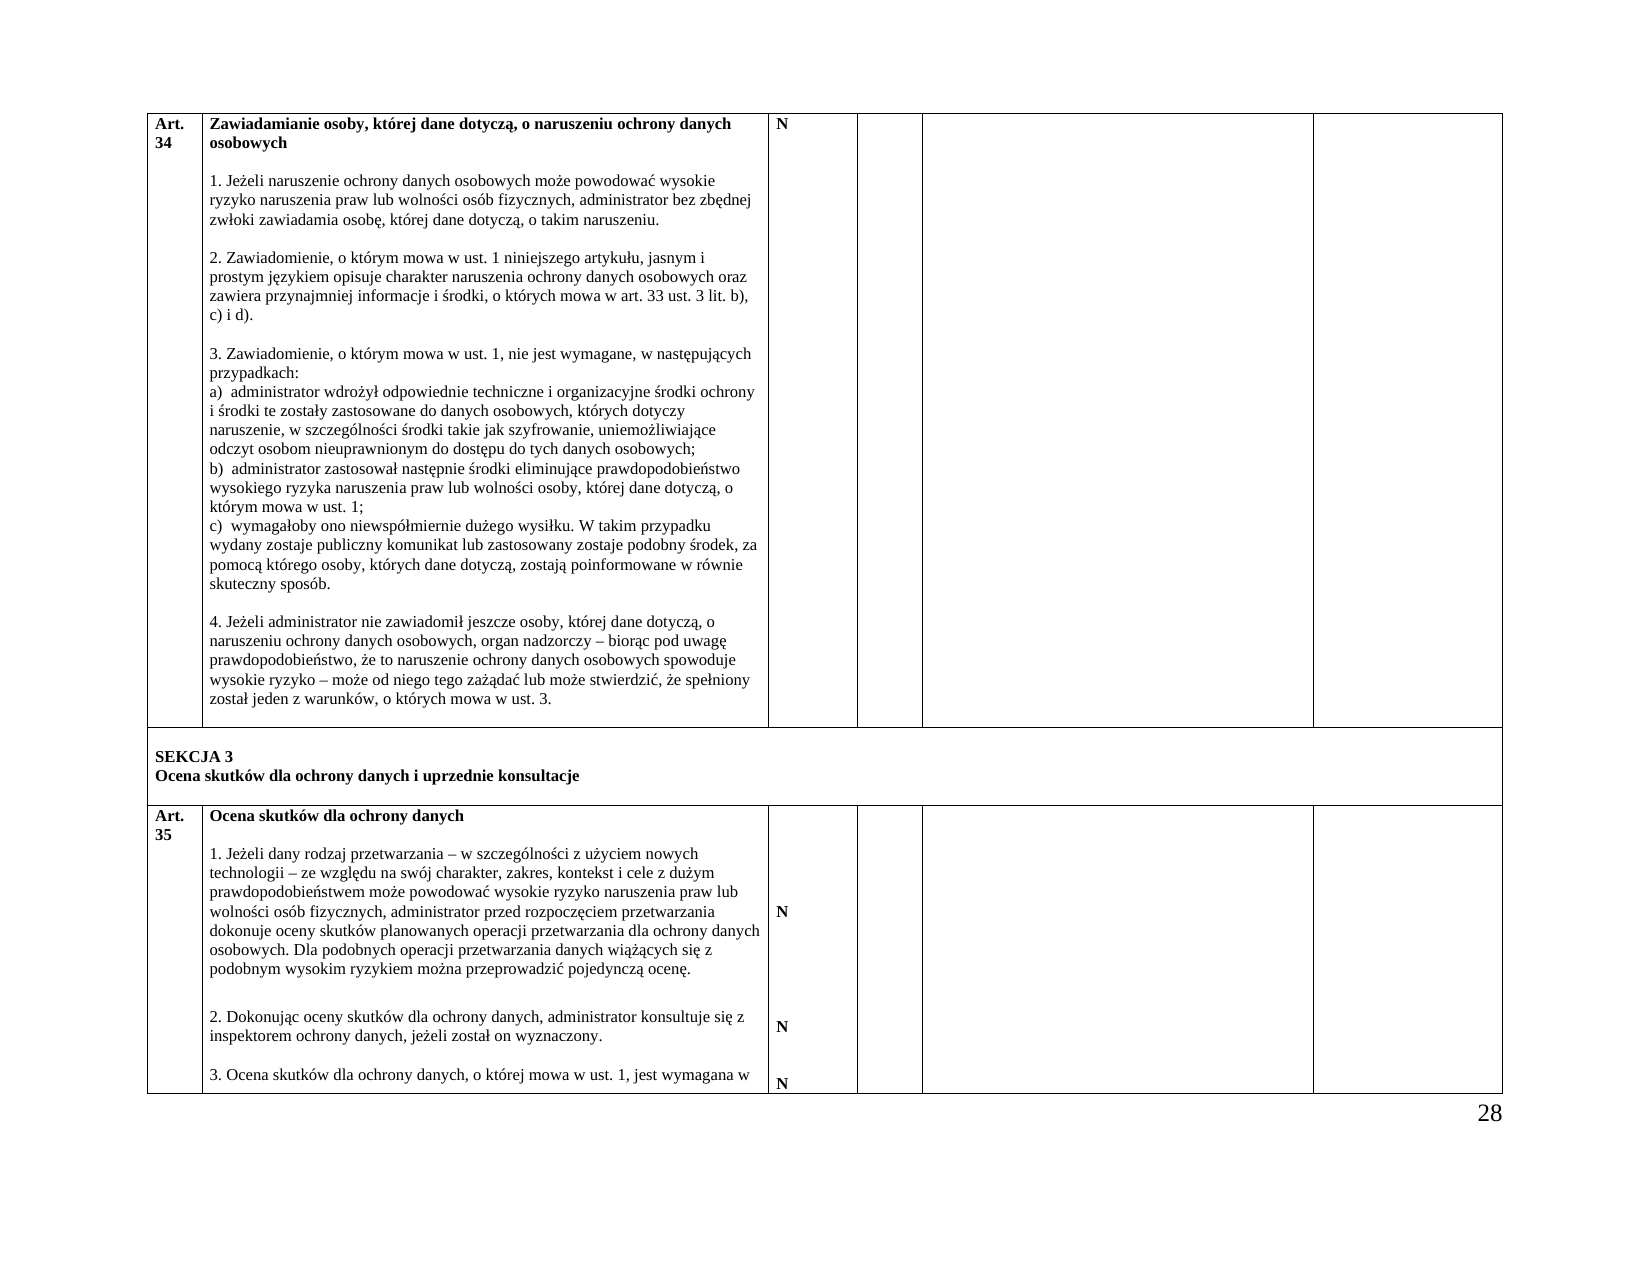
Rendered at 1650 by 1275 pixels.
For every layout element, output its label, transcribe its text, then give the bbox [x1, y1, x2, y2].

table_cell [858, 114, 922, 727]
table_cell SEKCJA 3 Ocena skutków dla ochrony danych i uprzednie konsultacje [148, 728, 1502, 804]
table_cell Art. 35 [148, 806, 202, 1093]
table_cell Ocena skutków dla ochrony danych 1. Jeżeli dany rodzaj przetwarzania – w szczególności z użyciem nowych technologii – ze względu na swój charakter, zakres, kontekst i cele z dużym prawdopodobieństwem może powodować wysokie ryzyko naruszenia praw lub wolności osób fizycznych, administrator przed rozpoczęciem przetwarzania dokonuje oceny skutków planowanych operacji przetwarzania dla ochrony danych osobowych. Dla podobnych operacji przetwarzania danych wiążących się z podobnym wysokim ryzykiem można przeprowadzić pojedynczą ocenę. 2. Dokonując oceny skutków dla ochrony danych, administrator konsultuje się z inspektorem ochrony danych, jeżeli został on wyznaczony. 3. Ocena skutków dla ochrony danych, o której mowa w ust. 1, jest wymagana w [203, 806, 768, 1093]
table_cell N N N [769, 806, 857, 1093]
table_cell N [769, 114, 857, 727]
table_cell [1314, 114, 1502, 727]
table_cell [1314, 806, 1502, 1093]
table_cell Art. 34 [148, 114, 202, 727]
table_cell [923, 806, 1313, 1093]
table_cell [858, 806, 922, 1093]
table_cell [923, 114, 1313, 727]
table_cell Zawiadamianie osoby, której dane dotyczą, o naruszeniu ochrony danych osobowych 1. Jeżeli naruszenie ochrony danych osobowych może powodować wysokie ryzyko naruszenia praw lub wolności osób fizycznych, administrator bez zbędnej zwłoki zawiadamia osobę, której dane dotyczą, o takim naruszeniu. 2. Zawiadomienie, o którym mowa w ust. 1 niniejszego artykułu, jasnym i prostym językiem opisuje charakter naruszenia ochrony danych osobowych oraz zawiera przynajmniej informacje i środki, o których mowa w art. 33 ust. 3 lit. b), c) i d). 3. Zawiadomienie, o którym mowa w ust. 1, nie jest wymagane, w następujących przypadkach: a) administrator wdrożył odpowiednie techniczne i organizacyjne środki ochrony i środki te zostały zastosowane do danych osobowych, których dotyczy naruszenie, w szczególności środki takie jak szyfrowanie, uniemożliwiające odczyt osobom nieuprawnionym do dostępu do tych danych osobowych; b) administrator zastosował następnie środki eliminujące prawdopodobieństwo wysokiego ryzyka naruszenia praw lub wolności osoby, której dane dotyczą, o którym mowa w ust. 1; c) wymagałoby ono niewspółmiernie dużego wysiłku. W takim przypadku wydany zostaje publiczny komunikat lub zastosowany zostaje podobny środek, za pomocą którego osoby, których dane dotyczą, zostają poinformowane w równie skuteczny sposób. 4. Jeżeli administrator nie zawiadomił jeszcze osoby, której dane dotyczą, o naruszeniu ochrony danych osobowych, organ nadzorczy – biorąc pod uwagę prawdopodobieństwo, że to naruszenie ochrony danych osobowych spowoduje wysokie ryzyko – może od niego tego zażądać lub może stwierdzić, że spełniony został jeden z warunków, o których mowa w ust. 3. [203, 114, 768, 727]
